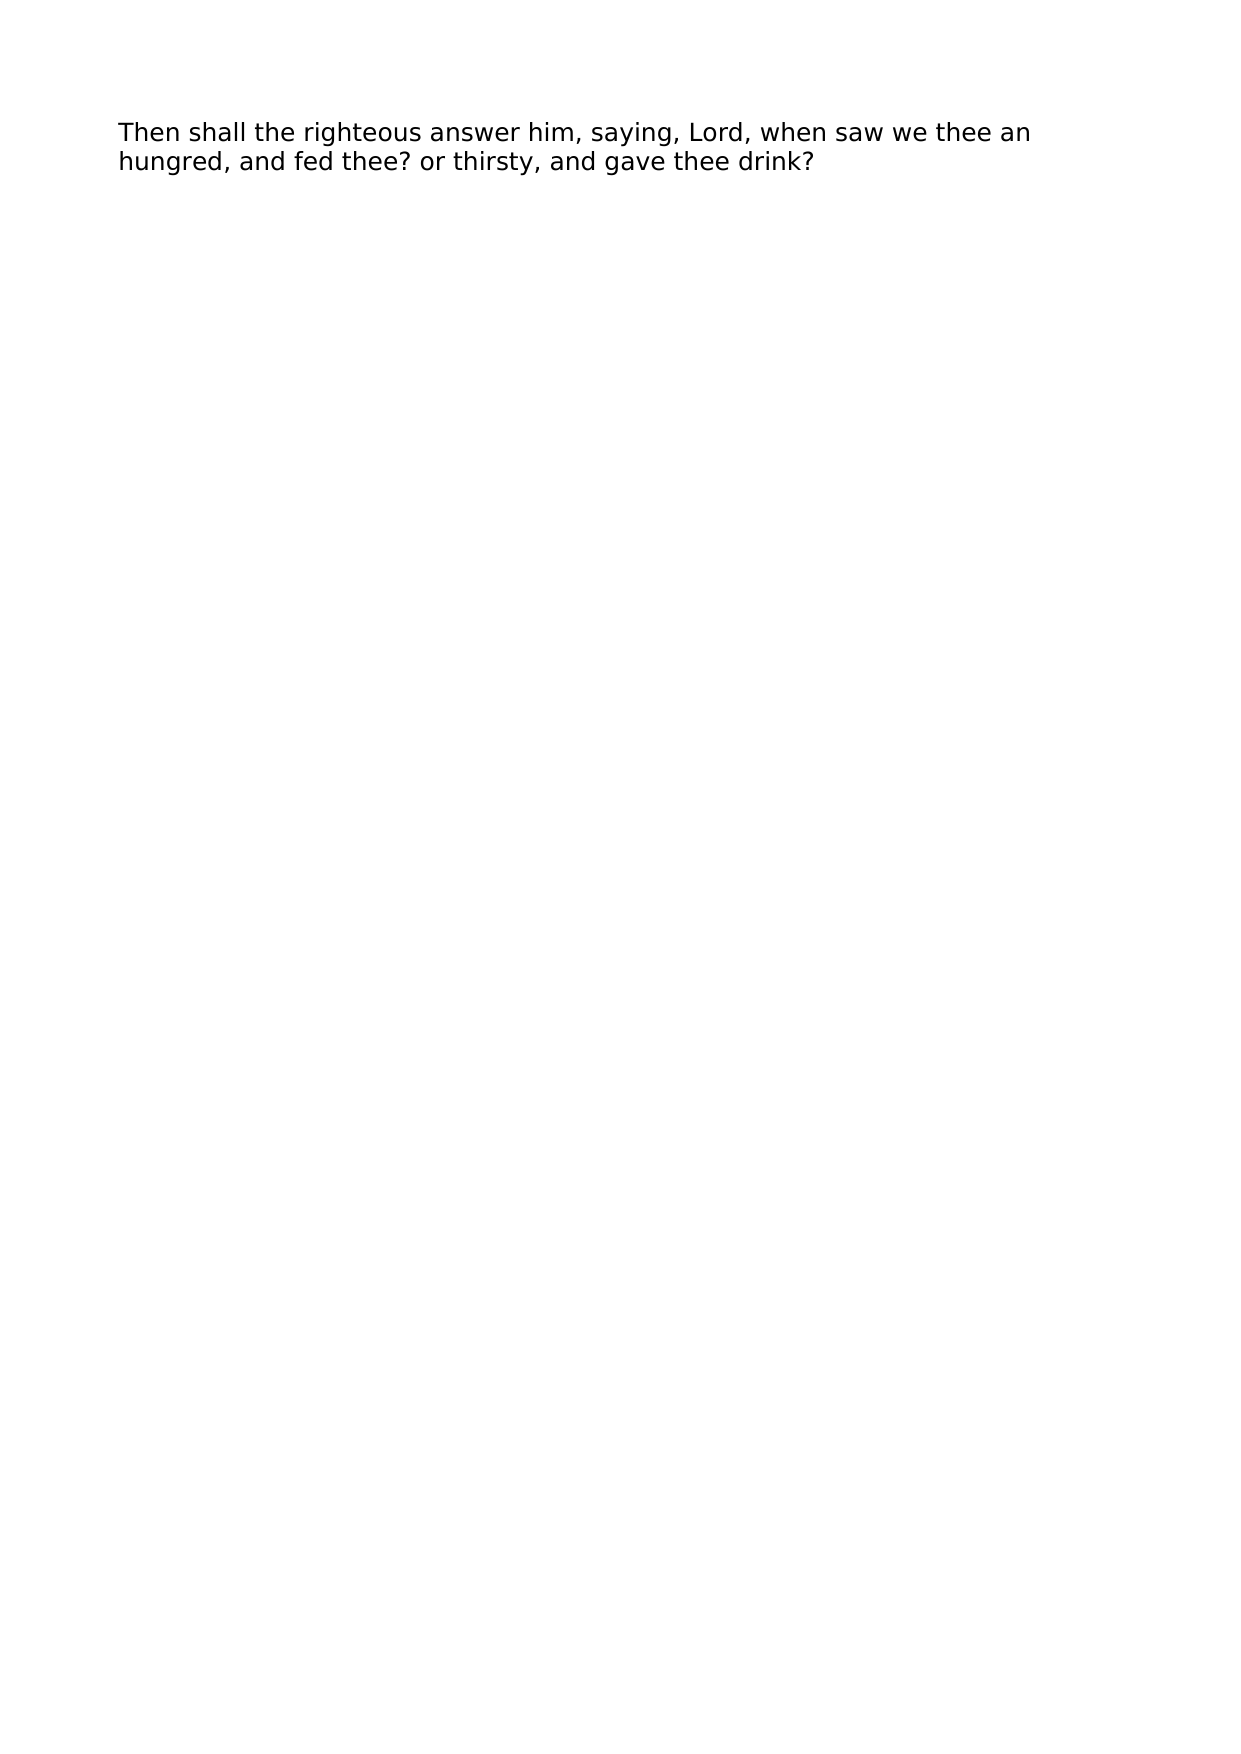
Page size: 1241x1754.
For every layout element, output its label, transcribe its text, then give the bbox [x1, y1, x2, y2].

text Then shall the righteous answer him, saying, Lord, when saw we thee an hungred, and fed thee? or thirsty, and gave thee drink? [118, 118, 1122, 176]
